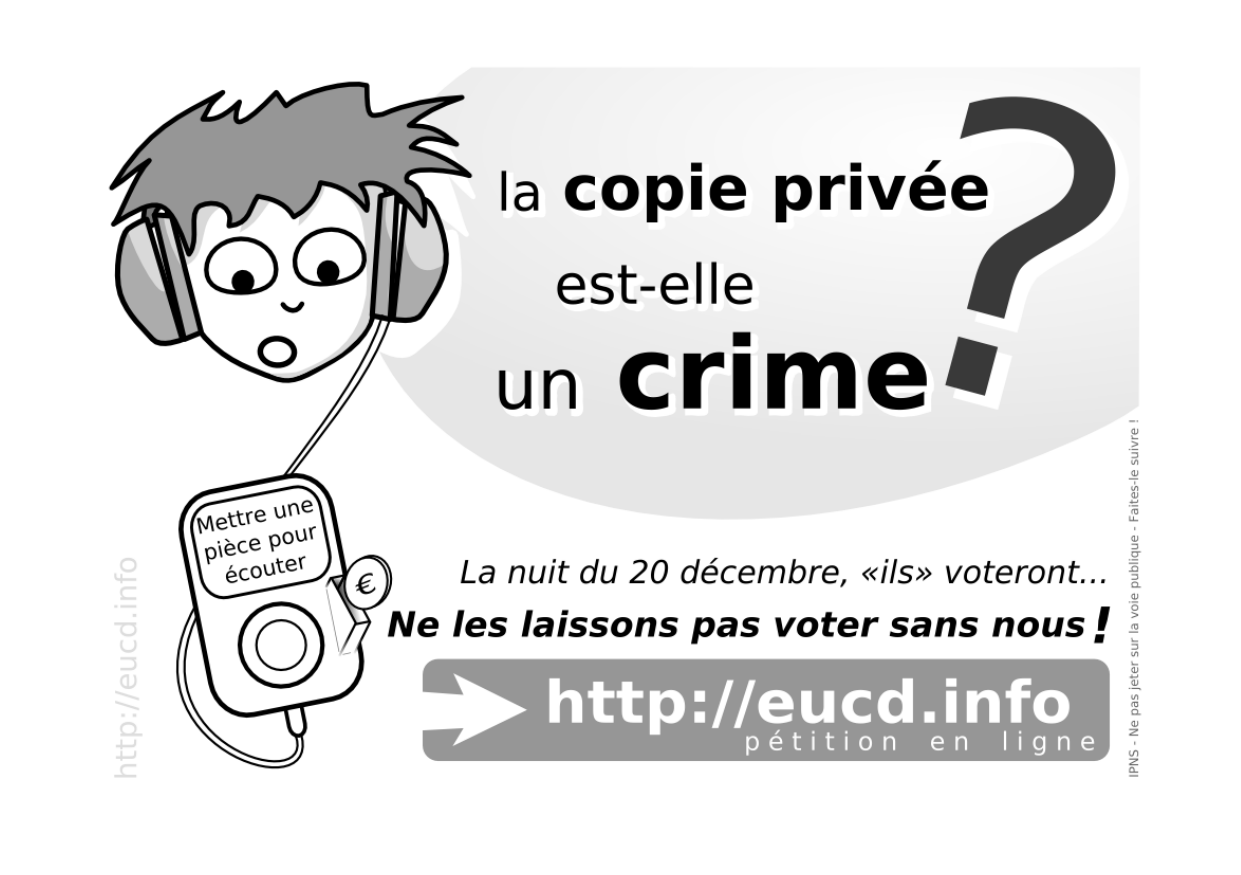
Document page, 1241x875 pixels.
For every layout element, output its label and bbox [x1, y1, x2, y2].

picture [95, 52, 1152, 797]
